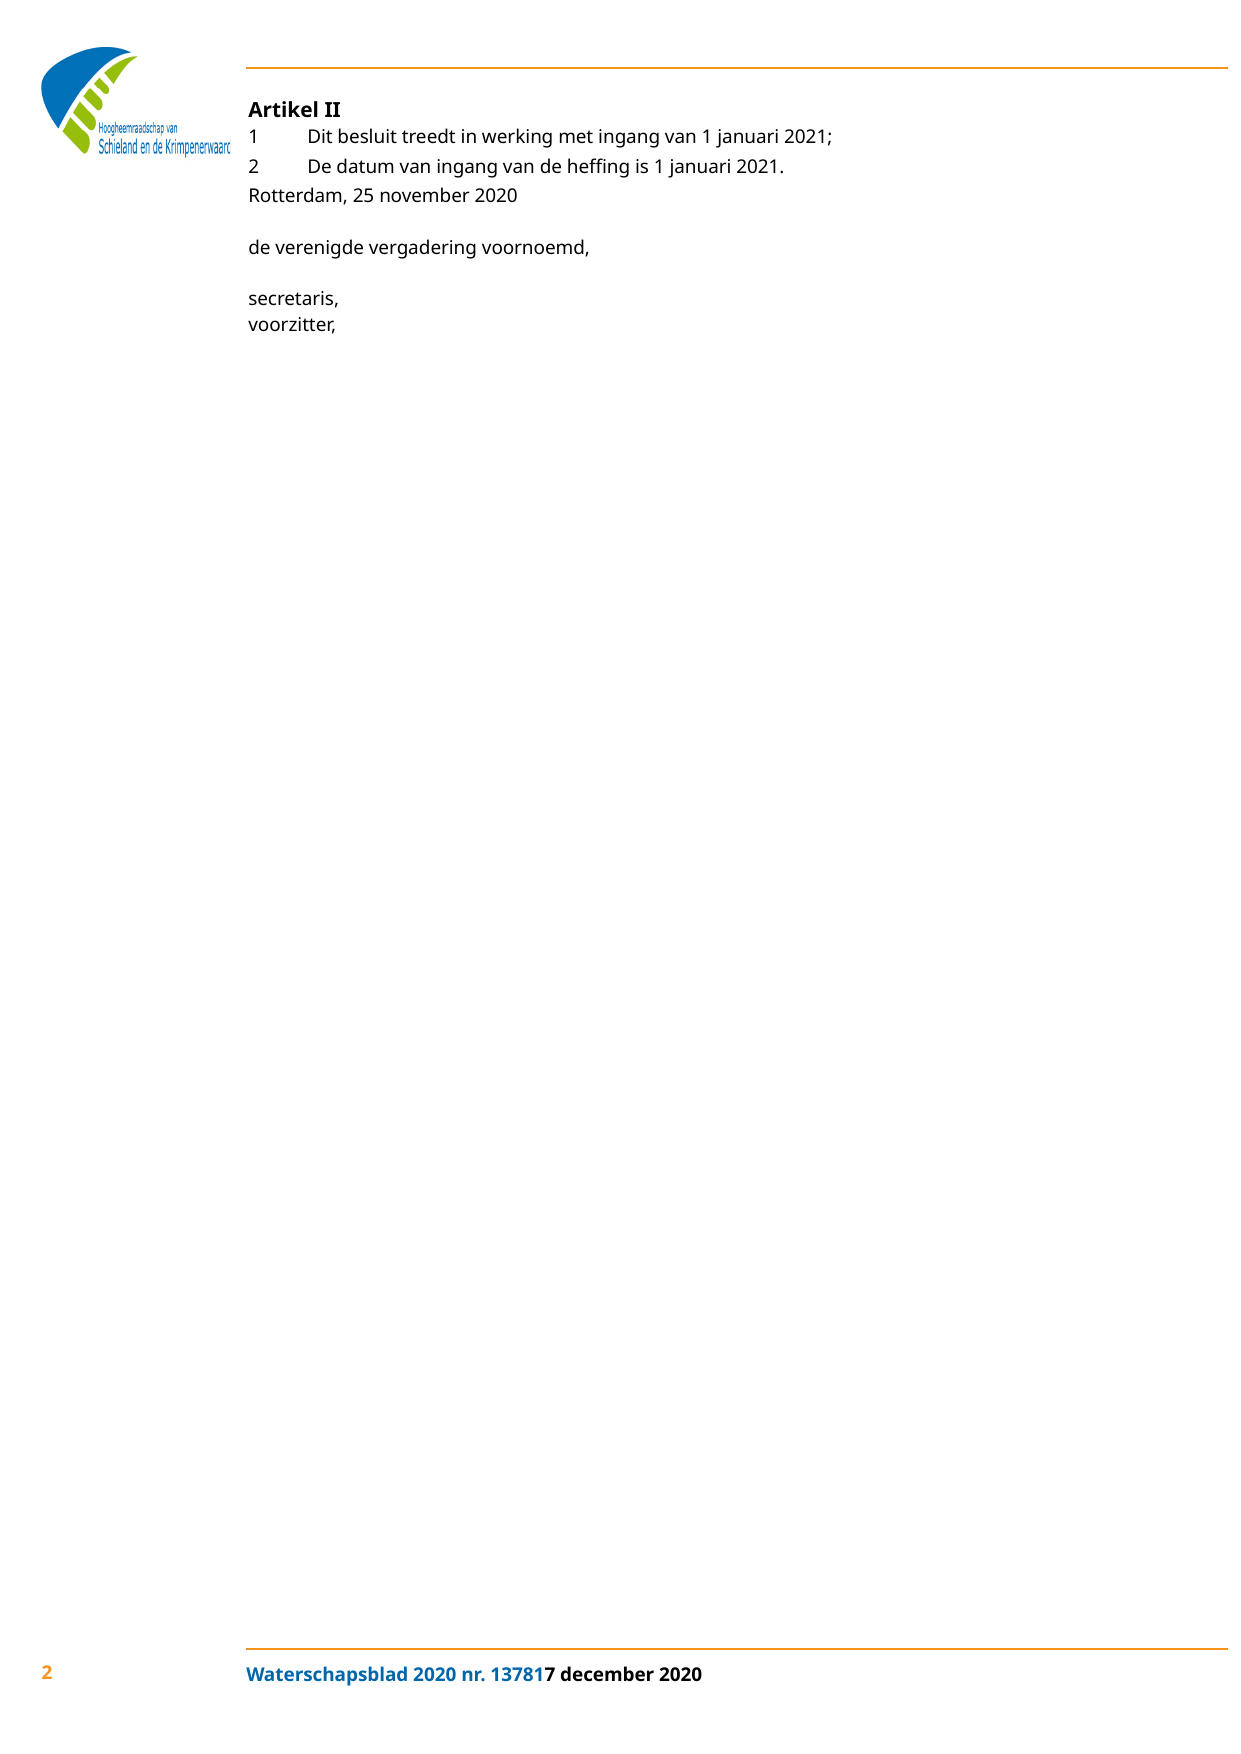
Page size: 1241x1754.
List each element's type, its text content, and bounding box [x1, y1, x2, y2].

list De datum van ingang van de heffing is 1 januari 2021. [248, 153, 1152, 178]
picture [41, 47, 231, 172]
text secretaris, [248, 285, 1152, 311]
list Dit besluit treedt in werking met ingang van 1 januari 2021; [248, 123, 1152, 149]
text Rotterdam, 25 november 2020 [248, 182, 1152, 208]
text de verenigde vergadering voornoemd, [248, 234, 1152, 259]
text voorzitter, [248, 311, 1152, 337]
text Artikel II [248, 95, 1152, 123]
